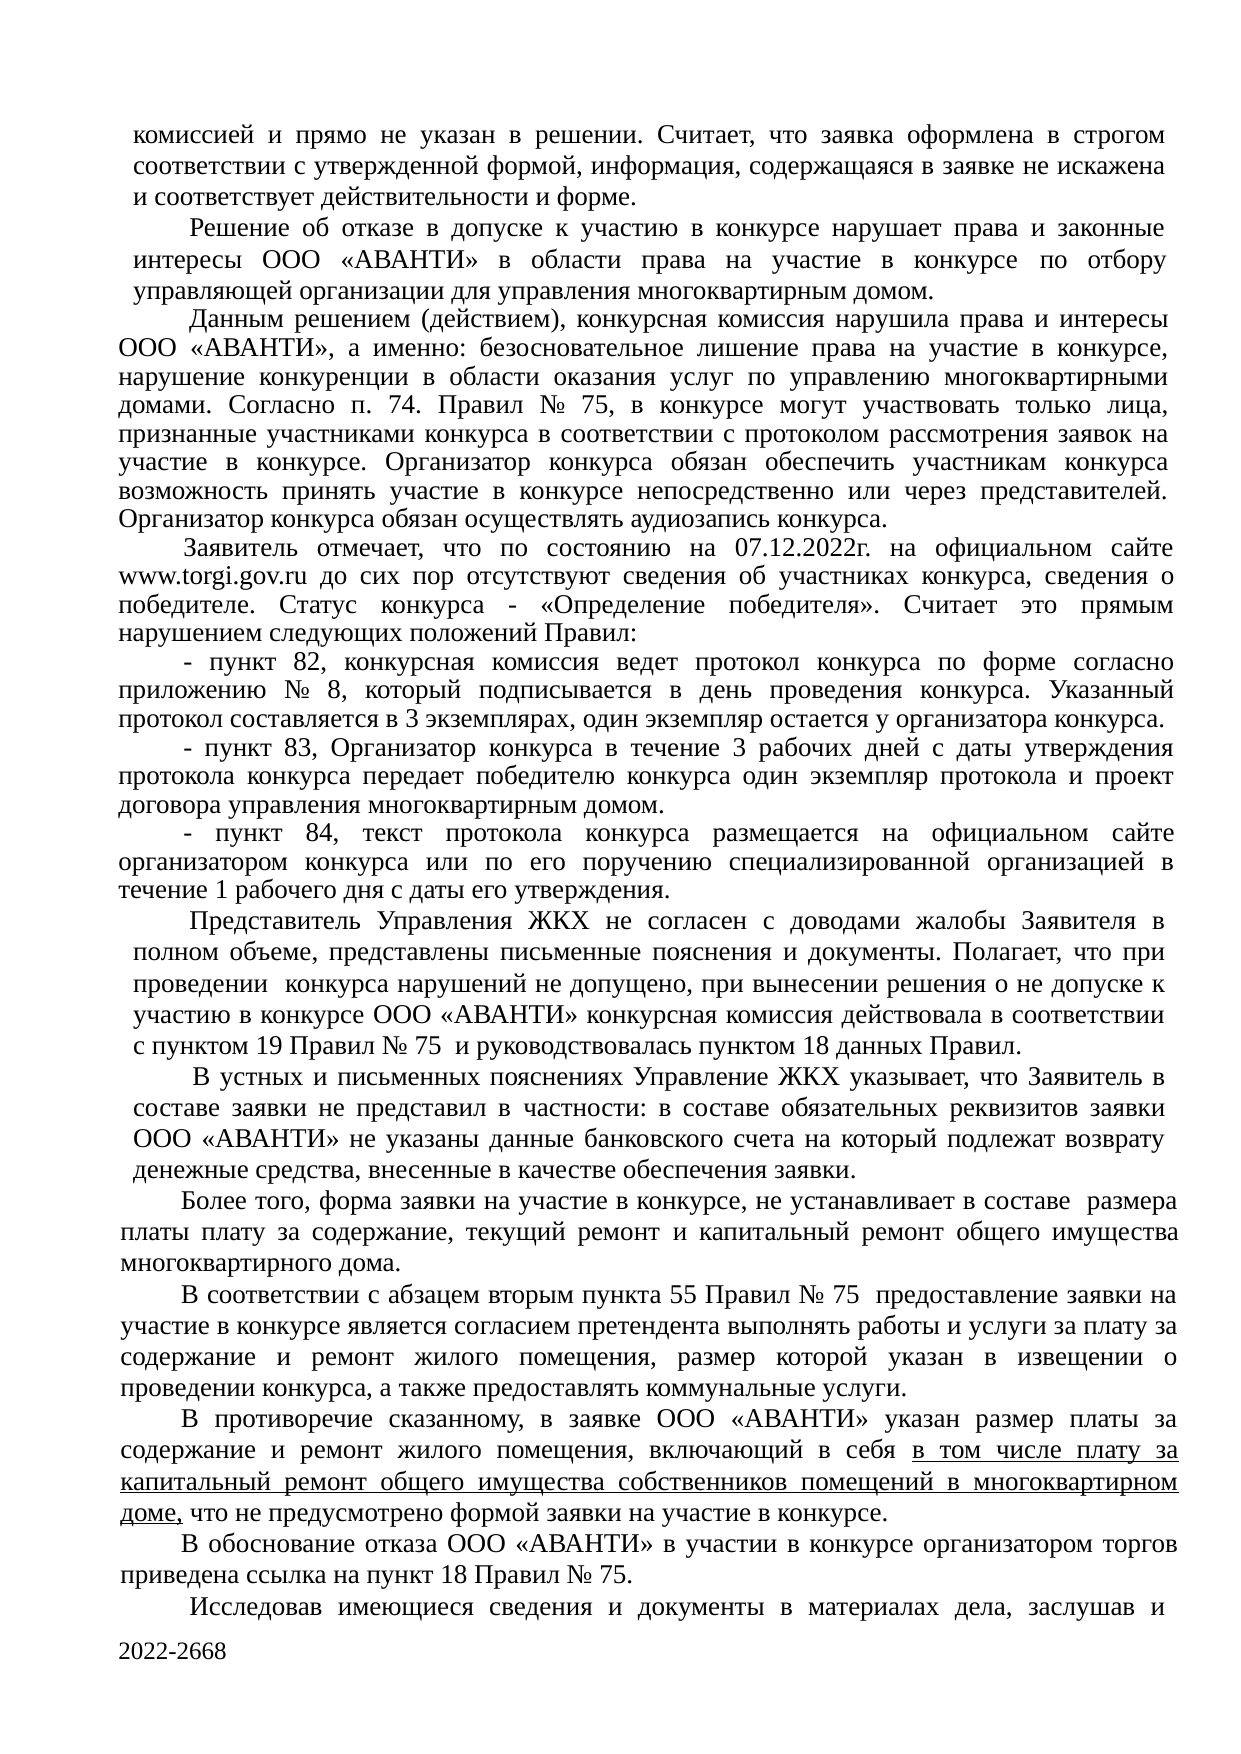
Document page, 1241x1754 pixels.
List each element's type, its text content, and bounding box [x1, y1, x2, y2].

text - пункт 84, текст протокола конкурса размещается на официальном сайте организатором конкурса или по его поручению специализированной организацией в течение 1 рабочего дня с даты его утверждения. [118, 819, 1175, 904]
text Исследовав имеющиеся сведения и документы в материалах дела, заслушав и [133, 1589, 1166, 1621]
text Заявитель отмечает, что по состоянию на 07.12.2022г. на официальном сайте www.torgi.gov.ru до сих пор отсутствуют сведения об участниках конкурса, сведения о победителе. Статус конкурса - «Определение победителя». Считает это прямым нарушением следующих положений Правил: [118, 533, 1175, 647]
text В устных и письменных пояснениях Управление ЖКХ указывает, что Заявитель в составе заявки не представил в частности: в составе обязательных реквизитов заявки ООО «АВАНТИ» не указаны данные банковского счета на который подлежат возврату денежные средства, внесенные в качестве обеспечения заявки. [133, 1060, 1166, 1185]
text - пункт 83, Организатор конкурса в течение 3 рабочих дней с даты утверждения протокола конкурса передает победителю конкурса один экземпляр протокола и проект договора управления многоквартирным домом. [118, 733, 1175, 819]
text В обоснование отказа ООО «АВАНТИ» в участии в конкурсе организатором торгов приведена ссылка на пункт 18 Правил № 75. [120, 1527, 1179, 1589]
text доме, что не предусмотрено формой заявки на участие в конкурсе. [120, 1493, 1179, 1527]
text комиссией и прямо не указан в решении. Считает, что заявка оформлена в строгом соответствии с утвержденной формой, информация, содержащаяся в заявке не искажена и соответствует действительности и форме. [133, 118, 1166, 212]
text В противоречие сказанному, в заявке ООО «АВАНТИ» указан размер платы за содержание и ремонт жилого помещения, включающий в себя в том числе плату за капитальный ремонт общего имущества собственников помещений в многоквартирном [120, 1403, 1179, 1492]
text Более того, форма заявки на участие в конкурсе, не устанавливает в составе размера платы плату за содержание, текущий ремонт и капитальный ремонт общего имущества многоквартирного дома. [120, 1185, 1179, 1278]
text Представитель Управления ЖКХ не согласен с доводами жалобы Заявителя в полном объеме, представлены письменные пояснения и документы. Полагает, что при проведении конкурса нарушений не допущено, при вынесении решения о не допуске к участию в конкурсе ООО «АВАНТИ» конкурсная комиссия действовала в соответствии с пунктом 19 Правил № 75 и руководствовалась пунктом 18 данных Правил. [133, 904, 1166, 1060]
text Решение об отказе в допуске к участию в конкурсе нарушает права и законные интересы ООО «АВАНТИ» в области права на участие в конкурсе по отбору управляющей организации для управления многоквартирным домом. [133, 212, 1166, 305]
text В соответствии с абзацем вторым пункта 55 Правил № 75 предоставление заявки на участие в конкурсе является согласием претендента выполнять работы и услуги за плату за содержание и ремонт жилого помещения, размер которой указан в извещении о проведении конкурса, а также предоставлять коммунальные услуги. [120, 1278, 1179, 1403]
text - пункт 82, конкурсная комиссия ведет протокол конкурса по форме согласно приложению № 8, который подписывается в день проведения конкурса. Указанный протокол составляется в 3 экземплярах, один экземпляр остается у организатора конкурса. [118, 647, 1175, 733]
text Данным решением (действием), конкурсная комиссия нарушила права и интересы ООО «АВАНТИ», а именно: безосновательное лишение права на участие в конкурсе, нарушение конкуренции в области оказания услуг по управлению многоквартирными домами. Согласно п. 74. Правил № 75, в конкурсе могут участвовать только лица, признанные участниками конкурса в соответствии с протоколом рассмотрения заявок на участие в конкурсе. Организатор конкурса обязан обеспечить участникам конкурса возможность принять участие в конкурсе непосредственно или через представителей. Организатор конкурса обязан осуществлять аудиозапись конкурса. [118, 305, 1169, 533]
